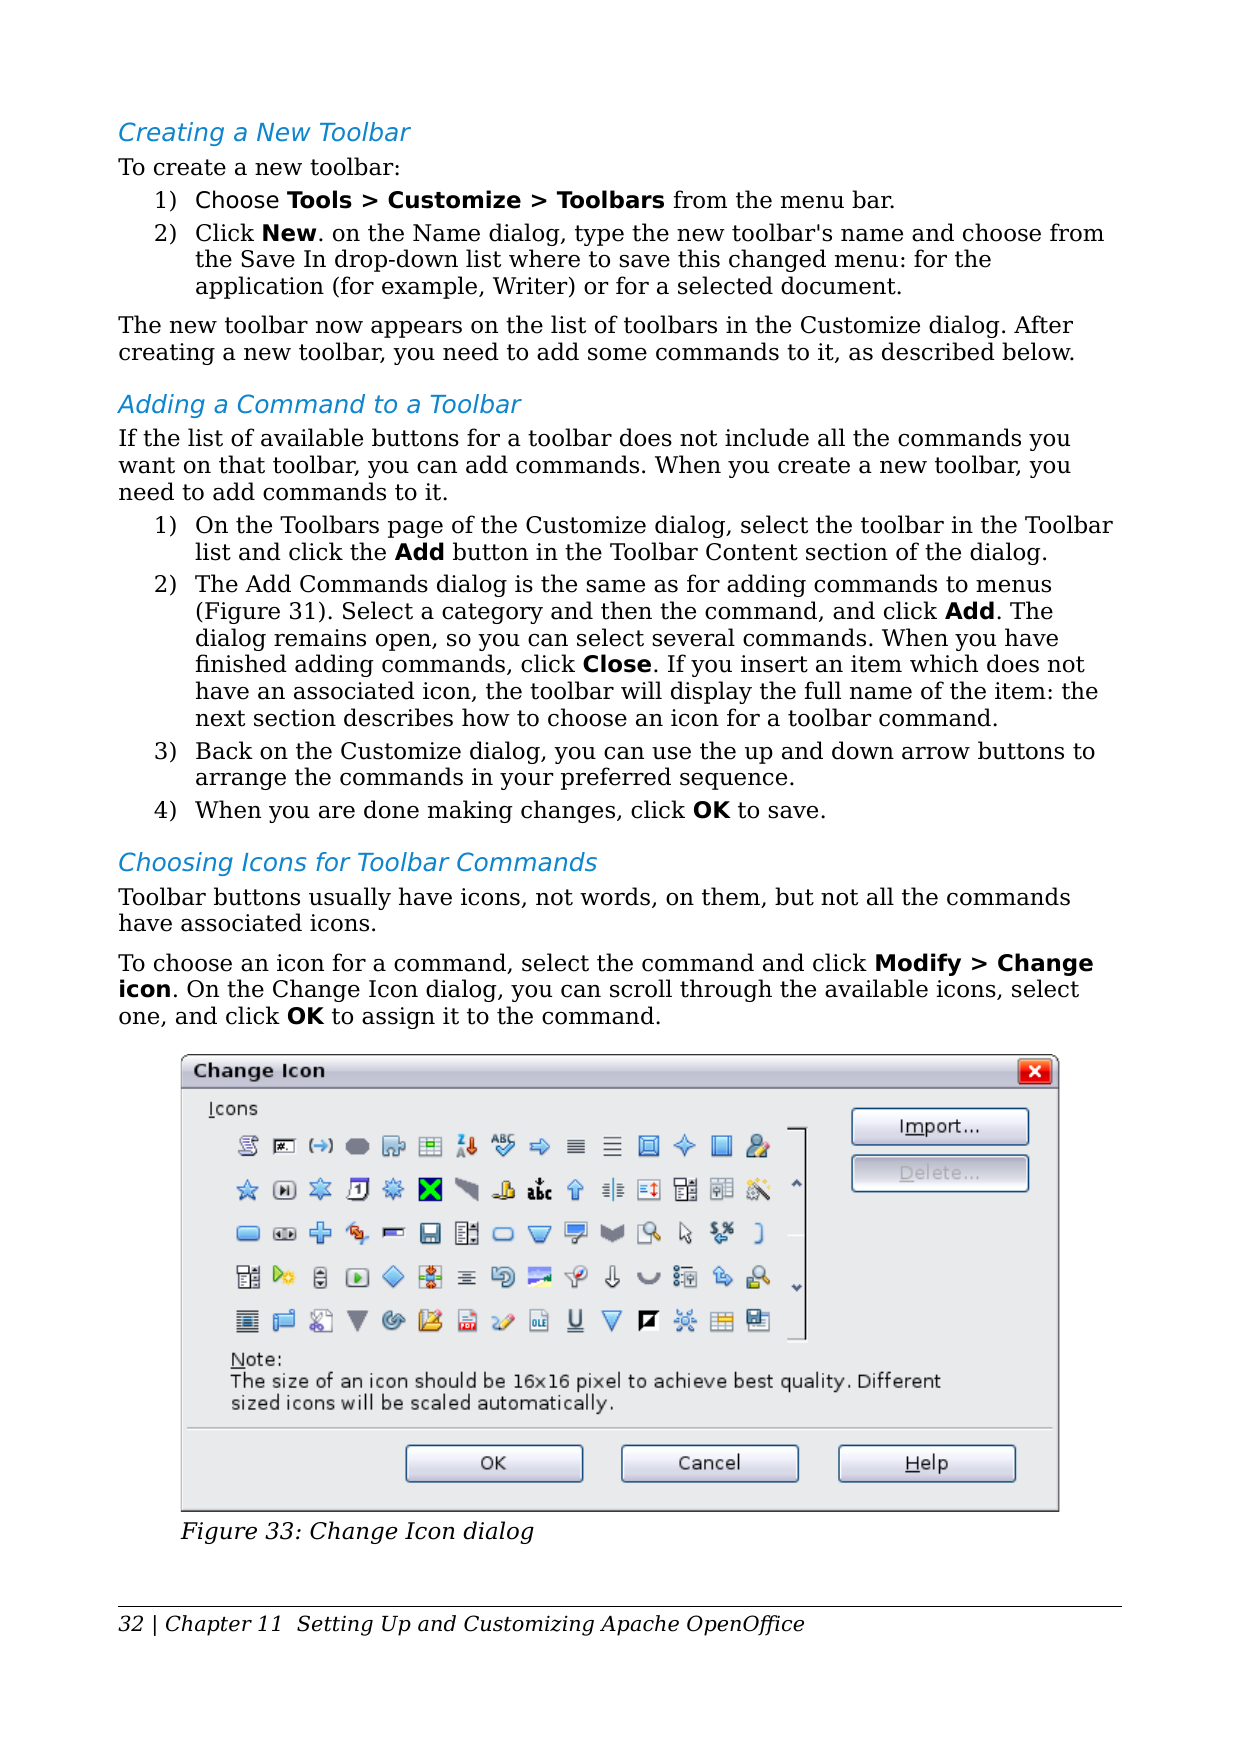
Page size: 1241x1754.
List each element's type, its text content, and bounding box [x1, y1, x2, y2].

list If the list of available buttons for a toolbar does not include all the commands you want on that toolbar, you can add commands. When you create a new toolbar, you need to add commands to it. [118, 426, 1122, 506]
text To choose an icon for a command, select the command and click Modify > Change icon. On the Change Icon dialog, you can scroll through the available icons, select one, and click OK to assign it to the command. [118, 950, 1122, 1030]
subtitle Adding a Command to a Toolbar [118, 390, 1122, 419]
text Toolbar buttons usually have icons, not words, on them, but not all the commands have associated icons. [118, 884, 1122, 937]
picture [180, 1054, 1060, 1512]
list Choose Tools > Customize > Toolbars from the menu bar. [177, 187, 1122, 213]
list To create a new toolbar: [118, 154, 1122, 180]
list Click New. on the Name dialog, type the new toolbar's name and choose from the Save In drop-down list where to save this changed menu: for the application (for example, Writer) or for a selected document. [177, 220, 1122, 300]
list When you are done making changes, click OK to save. [177, 797, 1122, 824]
subtitle Creating a New Toolbar [118, 118, 1122, 147]
list The Add Commands dialog is the same as for adding commands to menus (Figure 31). Select a category and then the command, and click Add. The dialog remains open, so you can select several commands. When you have finished adding commands, click Close. If you insert an item which does not have an associated icon, the toolbar will display the full name of the item: the next section describes how to choose an icon for a toolbar command. [177, 572, 1122, 732]
text Figure 33: Change Icon dialog [181, 1518, 1059, 1545]
text The new toolbar now appears on the list of toolbars in the Customize dialog. After creating a new toolbar, you need to add some commands to it, as described below. [118, 312, 1122, 366]
subtitle Choosing Icons for Toolbar Commands [118, 848, 1122, 877]
list On the Toolbars page of the Customize dialog, select the toolbar in the Toolbar list and click the Add button in the Toolbar Content section of the dialog. [177, 512, 1122, 565]
list Back on the Customize dialog, you can use the up and down arrow buttons to arrange the commands in your preferred sequence. [177, 738, 1122, 791]
